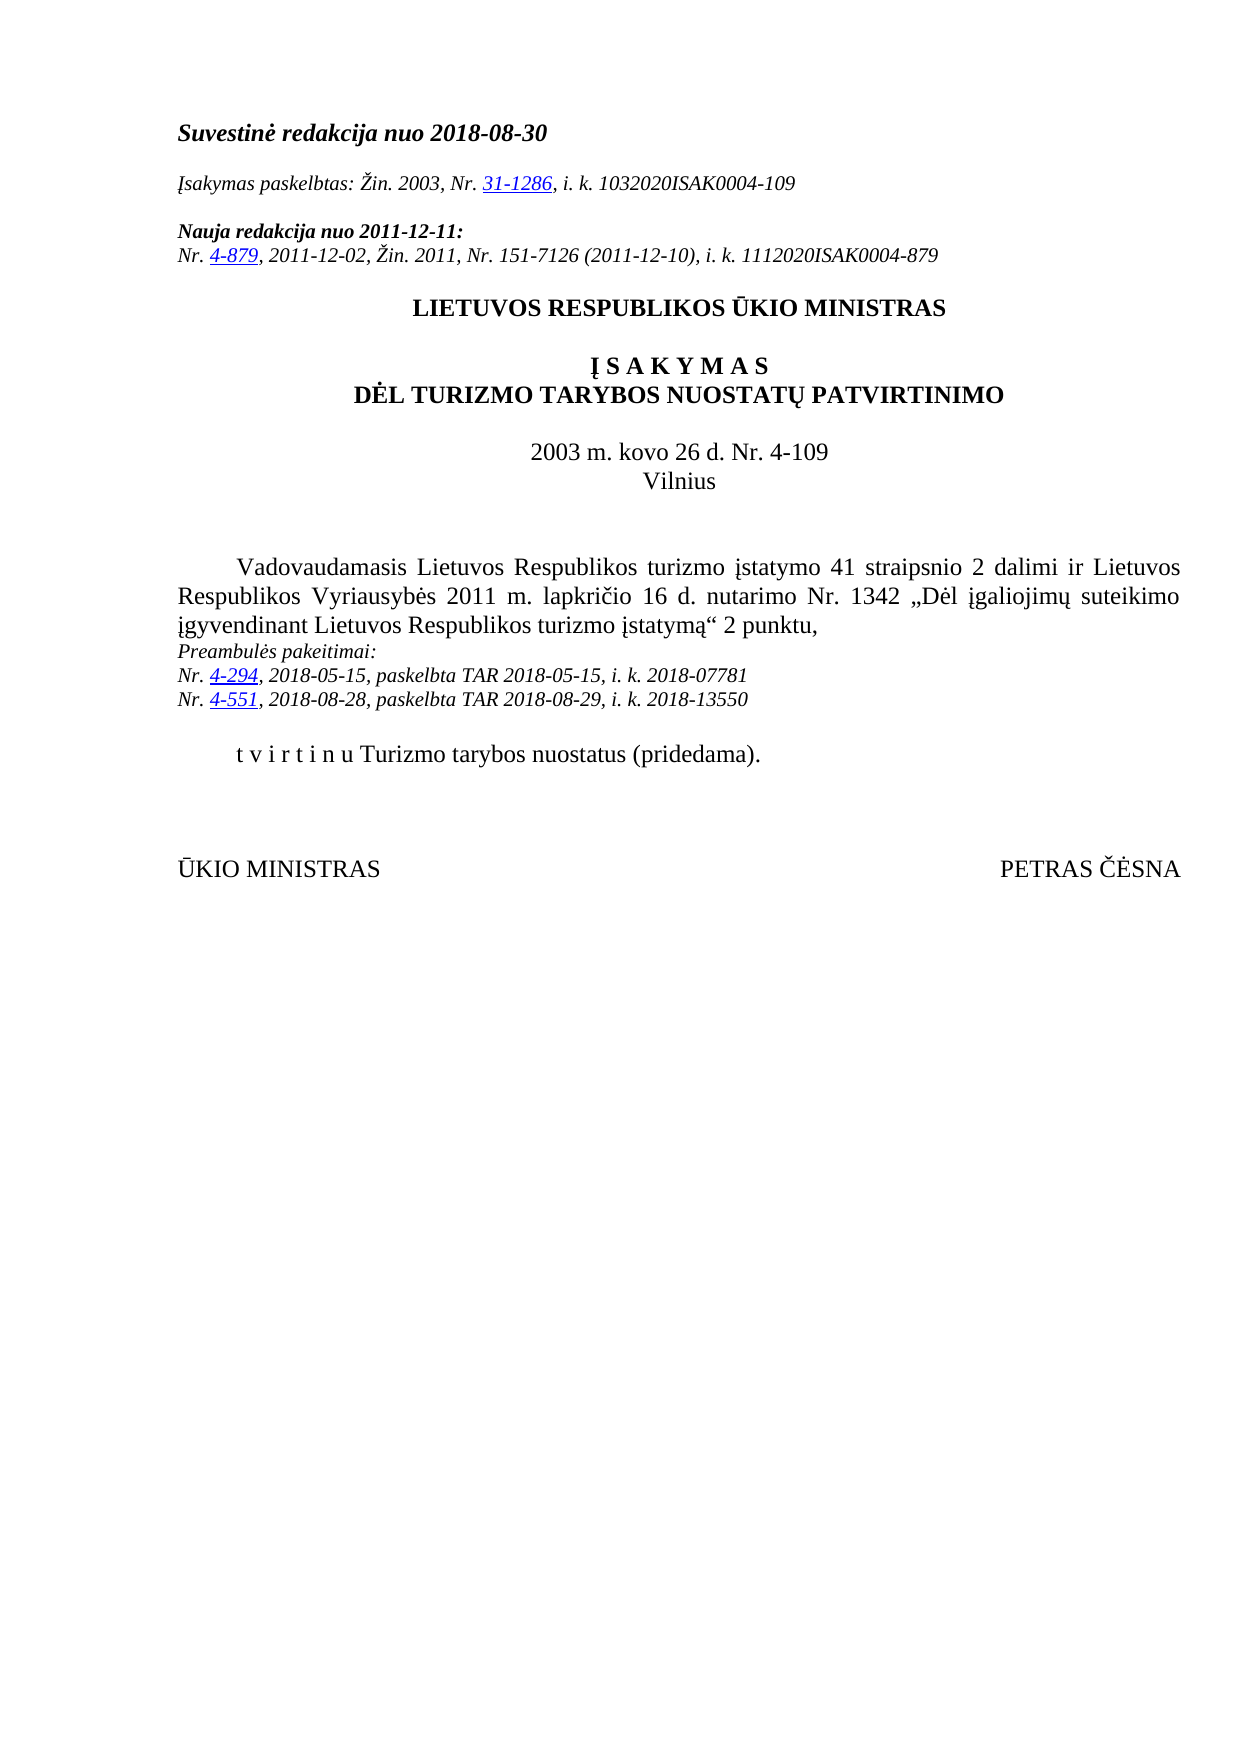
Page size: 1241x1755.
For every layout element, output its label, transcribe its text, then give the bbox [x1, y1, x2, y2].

text Nr. 4-879, 2011-12-02, Žin. 2011, Nr. 151-7126 (2011-12-10), i. k. 1112020ISAK0004-879 [177, 243, 1181, 267]
text 2003 m. kovo 26 d. Nr. 4-109 [177, 437, 1181, 466]
text LIETUVOS RESPUBLIKOS ŪKIO MINISTRAS [177, 293, 1181, 322]
text Nr. 4-551, 2018-08-28, paskelbta TAR 2018-08-29, i. k. 2018-13550 [177, 687, 1181, 711]
text Vilnius [177, 466, 1181, 495]
text Preambulės pakeitimai: [177, 638, 1181, 663]
text Suvestinė redakcija nuo 2018-08-30 [177, 118, 1181, 147]
text t v i r t i n u Turizmo tarybos nuostatus (pridedama). [177, 739, 1181, 768]
text Nr. 4-294, 2018-05-15, paskelbta TAR 2018-05-15, i. k. 2018-07781 [177, 663, 1181, 687]
text ŪKIO MINISTRAS PETRAS ČĖSNA [177, 854, 1181, 883]
text Įsakymas paskelbtas: Žin. 2003, Nr. 31-1286, i. k. 1032020ISAK0004-109 [177, 171, 1181, 195]
text Nauja redakcija nuo 2011-12-11: [177, 219, 1181, 243]
text DĖL TURIZMO TARYBOS NUOSTATŲ PATVIRTINIMO [177, 380, 1181, 408]
text įsakymas [177, 351, 1181, 380]
text Vadovaudamasis Lietuvos Respublikos turizmo įstatymo 41 straipsnio 2 dalimi ir Lietuvos Respublikos Vyriausybės 2011 m. lapkričio 16 d. nutarimo Nr. 1342 „Dėl įgaliojimų suteikimo įgyvendinant Lietuvos Respublikos turizmo įstatymą“ 2 punktu, [177, 552, 1181, 638]
